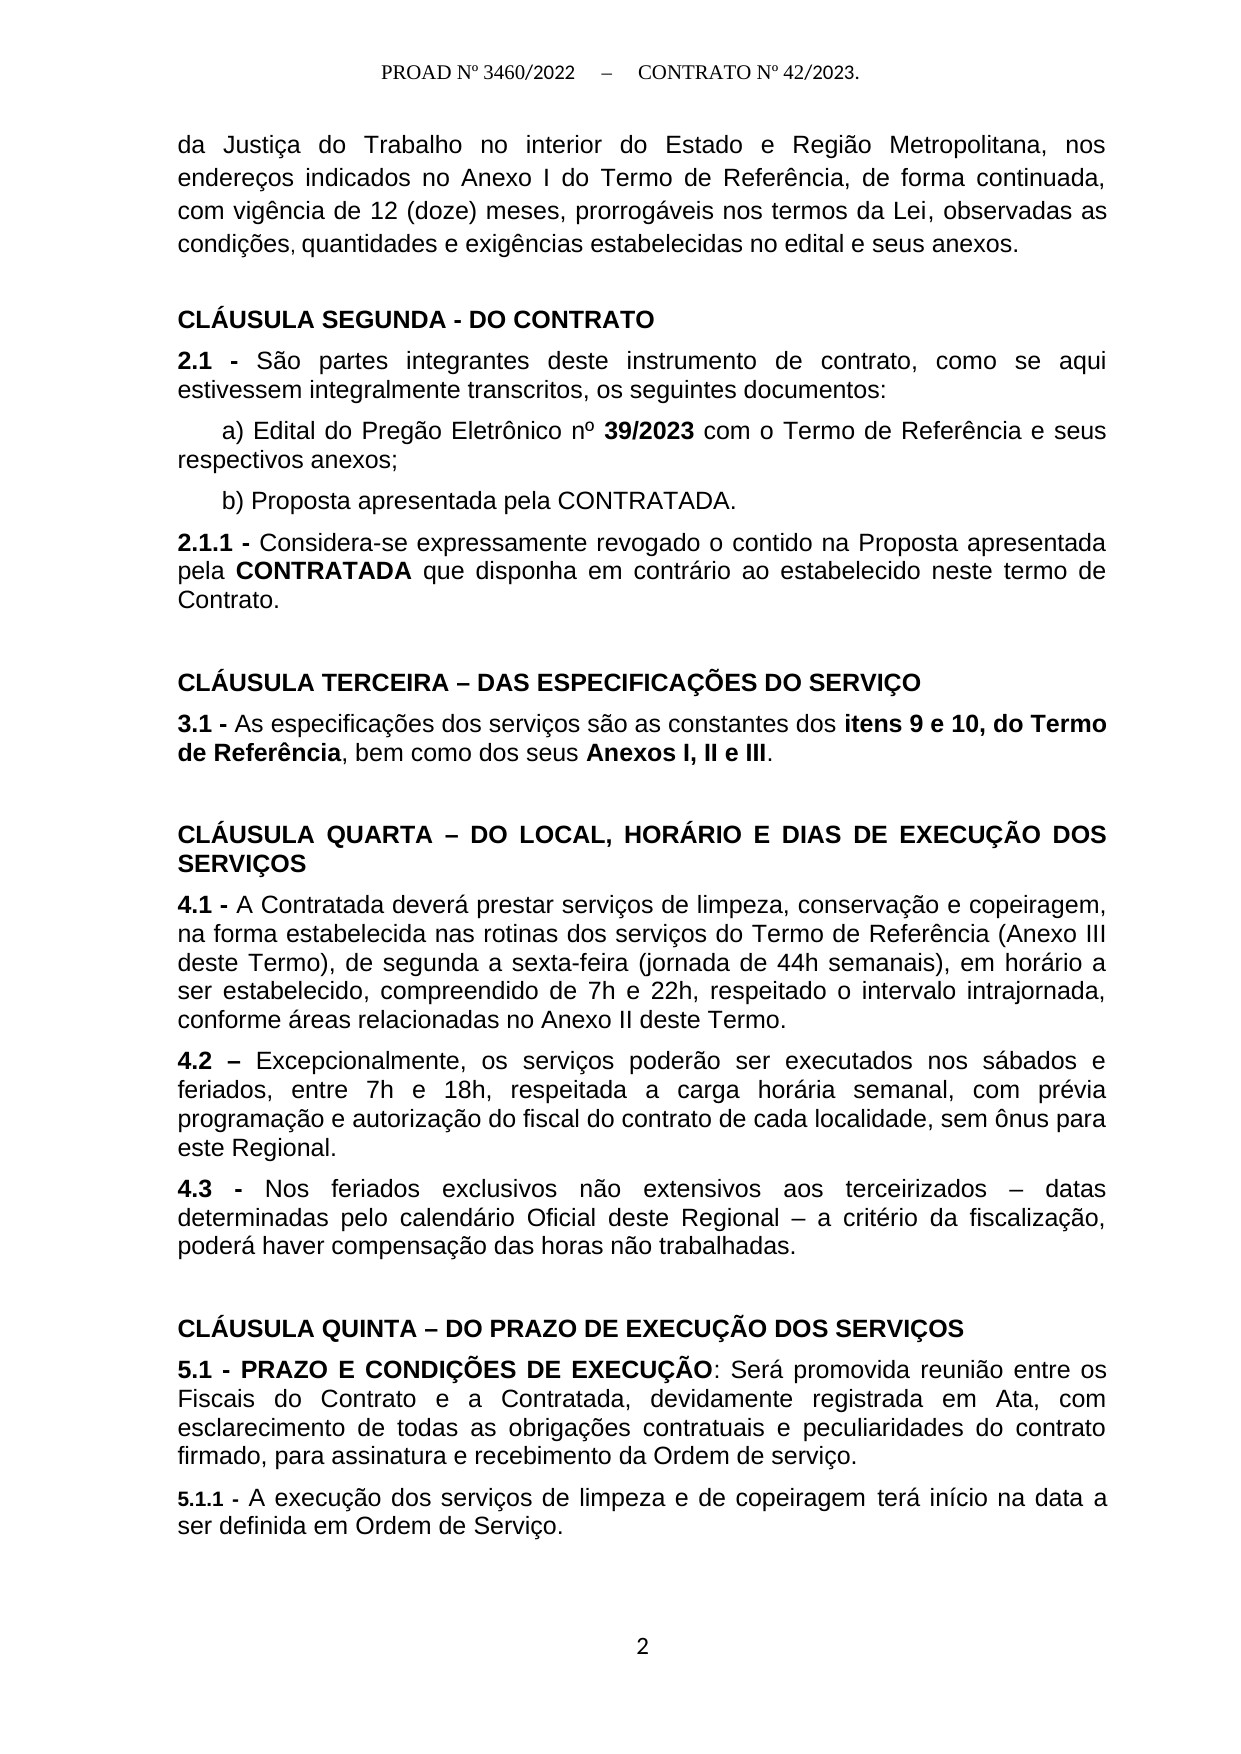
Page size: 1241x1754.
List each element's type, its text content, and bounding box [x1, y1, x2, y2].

text a) Edital do Pregão Eletrônico nº 39/2023 com o Termo de Referência e seus respectivos anexos; [177, 416, 1107, 474]
text 2.1.1 - Considera-se expressamente revogado o contido na Proposta apresentada pela CONTRATADA que disponha em contrário ao estabelecido neste termo de Contrato. [177, 527, 1107, 614]
text 3.1 - As especificações dos serviços são as constantes dos itens 9 e 10, do Termo de Referência, bem como dos seus Anexos I, II e III. [177, 709, 1107, 766]
text CLÁUSULA QUARTA – DO LOCAL, HORÁRIO E DIAS DE EXECUÇÃO DOS SERVIÇOS [177, 820, 1107, 877]
text 4.3 - Nos feriados exclusivos não extensivos aos terceirizados – datas determinadas pelo calendário Oficial deste Regional – a critério da fiscalização, poderá haver compensação das horas não trabalhadas. [177, 1174, 1107, 1260]
text 4.1 - A Contratada deverá prestar serviços de limpeza, conservação e copeiragem, na forma estabelecida nas rotinas dos serviços do Termo de Referência (Anexo III deste Termo), de segunda a sexta-feira (jornada de 44h semanais), em horário a ser estabelecido, compreendido de 7h e 22h, respeitado o intervalo intrajornada, conforme áreas relacionadas no Anexo II deste Termo. [177, 890, 1107, 1034]
text 4.2 – Excepcionalmente, os serviços poderão ser executados nos sábados e feriados, entre 7h e 18h, respeitada a carga horária semanal, com prévia programação e autorização do fiscal do contrato de cada localidade, sem ônus para este Regional. [177, 1046, 1107, 1161]
text CLÁUSULA TERCEIRA – DAS ESPECIFICAÇÕES DO SERVIÇO [177, 667, 1107, 696]
text 2.1 - São partes integrantes deste instrumento de contrato, como se aqui estivessem integralmente transcritos, os seguintes documentos: [177, 346, 1107, 404]
text b) Proposta apresentada pela CONTRATADA. [177, 486, 1107, 515]
text CLÁUSULA QUINTA – DO PRAZO DE EXECUÇÃO DOS SERVIÇOS [177, 1314, 1107, 1342]
text 5.1 - PRAZO E CONDIÇÕES DE EXECUÇÃO: Será promovida reunião entre os Fiscais do Contrato e a Contratada, devidamente registrada em Ata, com esclarecimento de todas as obrigações contratuais e peculiaridades do contrato firmado, para assinatura e recebimento da Ordem de serviço. [177, 1355, 1107, 1470]
text da Justiça do Trabalho no interior do Estado e Região Metropolitana, nos endereços indicados no Anexo I do Termo de Referência, de forma continuada, com vigência de 12 (doze) meses, prorrogáveis nos termos da Lei, observadas as condições, quantidades e exigências estabelecidas no edital e seus anexos. [177, 130, 1107, 258]
text 5.1.1 - A execução dos serviços de limpeza e de copeiragem terá início na data a ser definida em Ordem de Serviço. [177, 1482, 1107, 1540]
text CLÁUSULA SEGUNDA - DO CONTRATO [177, 305, 1107, 334]
